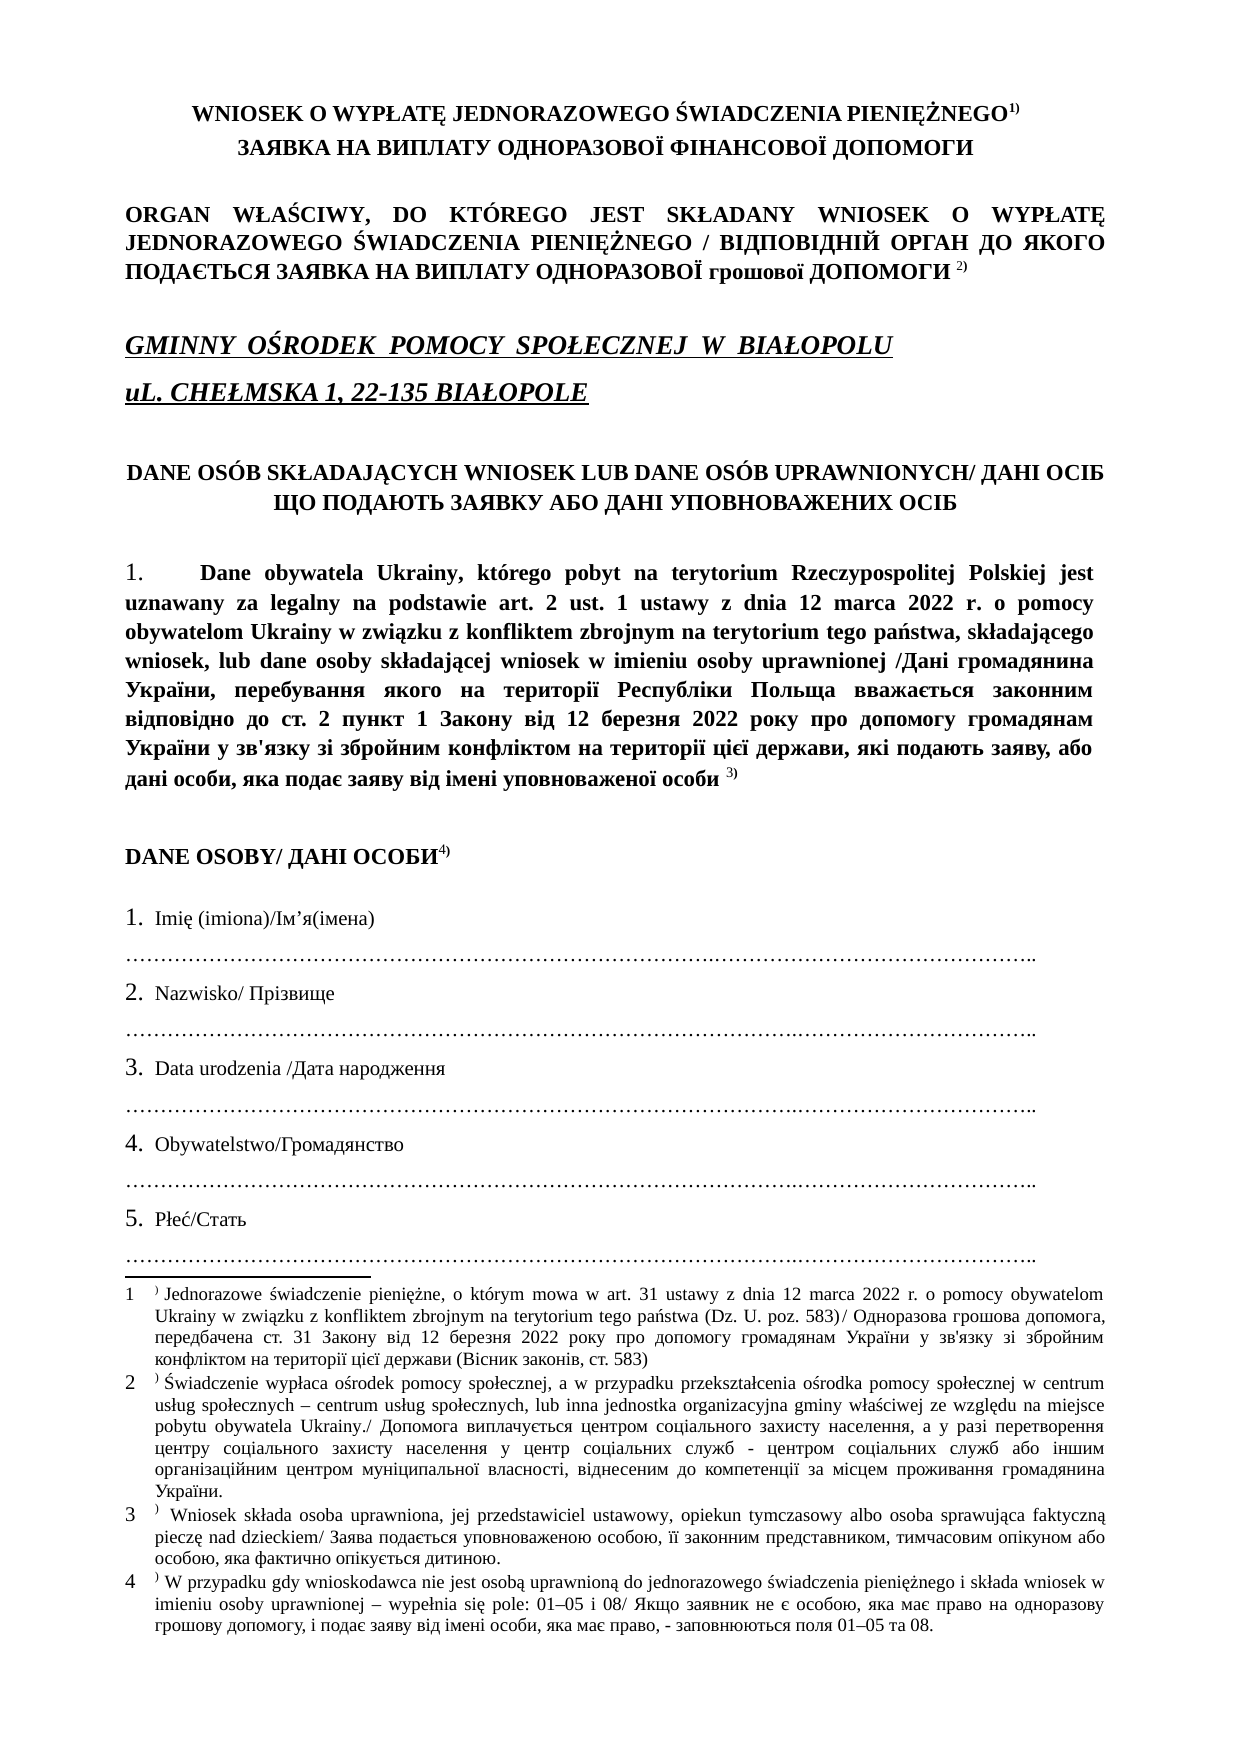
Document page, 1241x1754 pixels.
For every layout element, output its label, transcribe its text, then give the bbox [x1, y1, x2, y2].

text …………………………………………………………………………………….…………………………….. [125, 1017, 1106, 1041]
text DANE OSÓB SKŁADAJĄCYCH WNIOSEK LUB DANE OSÓB UPRAWNIONYCH/ ДАНІ ОСІБ ЩО ПОДАЮТЬ ЗАЯВКУ АБО ДАНІ УПОВНОВАЖЕНИХ ОСІБ [125, 459, 1106, 516]
list Płeć/Стать [125, 1203, 1094, 1232]
list Obywatelstwo/Громадянство [125, 1128, 1094, 1156]
text ) W przypadku gdy wnioskodawca nie jest osobą uprawnioną do jednorazowego świadczenia pieniężnego i składa wniosek w imieniu osoby uprawnionej – wypełnia się pole: 01–05 i 08/ Якщо заявник не є особою, яка має право на одноразову грошову допомогу, і подає заяву від імені особи, яка має право, - заповнюються поля 01–05 та 08. [125, 1569, 1106, 1636]
text DANE OSOBY/ ДАНІ ОСОБИ) [125, 841, 1106, 870]
text ) Świadczenie wypłaca ośrodek pomocy społecznej, a w przypadku przekształcenia ośrodka pomocy społecznej w centrum usług społecznych – centrum usług społecznych, lub inna jednostka organizacyjna gminy właściwej ze względu na miejsce pobytu obywatela Ukrainy./ Допомога виплачується центром соціального захисту населення, а у разі перетворення центру соціального захисту населення у центр соціальних служб - центром соціальних служб або іншим організаційним центром муніципальної власності, віднесеним до компетенції за місцем проживання громадянина України. [125, 1369, 1106, 1501]
text ЗАЯВКА НА ВИПЛАТУ ОДНОРАЗОВОЇ ФІНАНСОВОЇ ДОПОМОГИ [184, 134, 1027, 160]
list Dane obywatela Ukrainy, którego pobyt na terytorium Rzeczypospolitej Polskiej jest uznawany za legalny na podstawie art. 2 ust. 1 ustawy z dnia 12 marca 2022 r. o pomocy obywatelom Ukrainy w związku z konfliktem zbrojnym na terytorium tego państwa, składającego wniosek, lub dane osoby składającej wniosek w imieniu osoby uprawnionej /Дані громадянина України, перебування якого на території Республіки Польща вважається законним відповідно до ст. 2 пункт 1 Закону від 12 березня 2022 року про допомогу громадянам України у зв'язку зі збройним конфліктом на території цієї держави, які подають заяву, або дані особи, яка подає заяву від імені уповноваженої особи ) [125, 557, 1094, 792]
list Data urodzenia /Дата народження [125, 1052, 1094, 1081]
text …………………………………………………………………………………….…………………………….. [125, 1243, 1106, 1267]
list Nazwisko/ Прізвище [125, 977, 1094, 1006]
text …………………………………………………………………………………….…………………………….. [125, 1168, 1106, 1192]
text ORGAN WŁAŚCIWY, DO KTÓREGO JEST SKŁADANY WNIOSEK O WYPŁATĘ JEDNORAZOWEGO ŚWIADCZENIA PIENIĘŻNEGO / ВІДПОВІДНІЙ ОРГАН ДО ЯКОГО ПОДАЄТЬСЯ ЗАЯВКА НА ВИПЛАТУ ОДНОРАЗОВОЇ грошової ДОПОМОГИ ) [125, 201, 1106, 284]
list Imię (imiona)/Ім’я(імена) [125, 902, 1094, 931]
text WNIOSEK O WYPŁATĘ JEDNORAZOWEGO ŚWIADCZENIA PIENIĘŻNEGO) [184, 100, 1027, 127]
text GMINNY OŚRODEK POMOCY SPOŁECZNEJ W BIAŁOPOLU [125, 329, 1106, 361]
text uL. CHEŁMSKA 1, 22-135 BIAŁOPOLE [125, 376, 1106, 407]
text ………………………………………………………………………….……………………………………….. [125, 942, 1106, 966]
list ) Wniosek składa osoba uprawniona, jej przedstawiciel ustawowy, opiekun tymczasowy albo osoba sprawująca faktyczną pieczę nad dzieckiem/ Заява подається уповноваженою особою, її законним представником, тимчасовим опікуном або особою, яка фактично опікується дитиною. [125, 1501, 1106, 1569]
text ) Jednorazowe świadczenie pieniężne, o którym mowa w art. 31 ustawy z dnia 12 marca 2022 r. o pomocy obywatelom Ukrainy w związku z konfliktem zbrojnym na terytorium tego państwa (Dz. U. poz. 583)/ Одноразова грошова допомога, передбачена ст. 31 Закону від 12 березня 2022 року про допомогу громадянам України у зв'язку зі збройним конфліктом на території цієї держави (Вісник законів, ст. 583) [125, 1283, 1106, 1369]
text …………………………………………………………………………………….…………………………….. [125, 1093, 1106, 1117]
